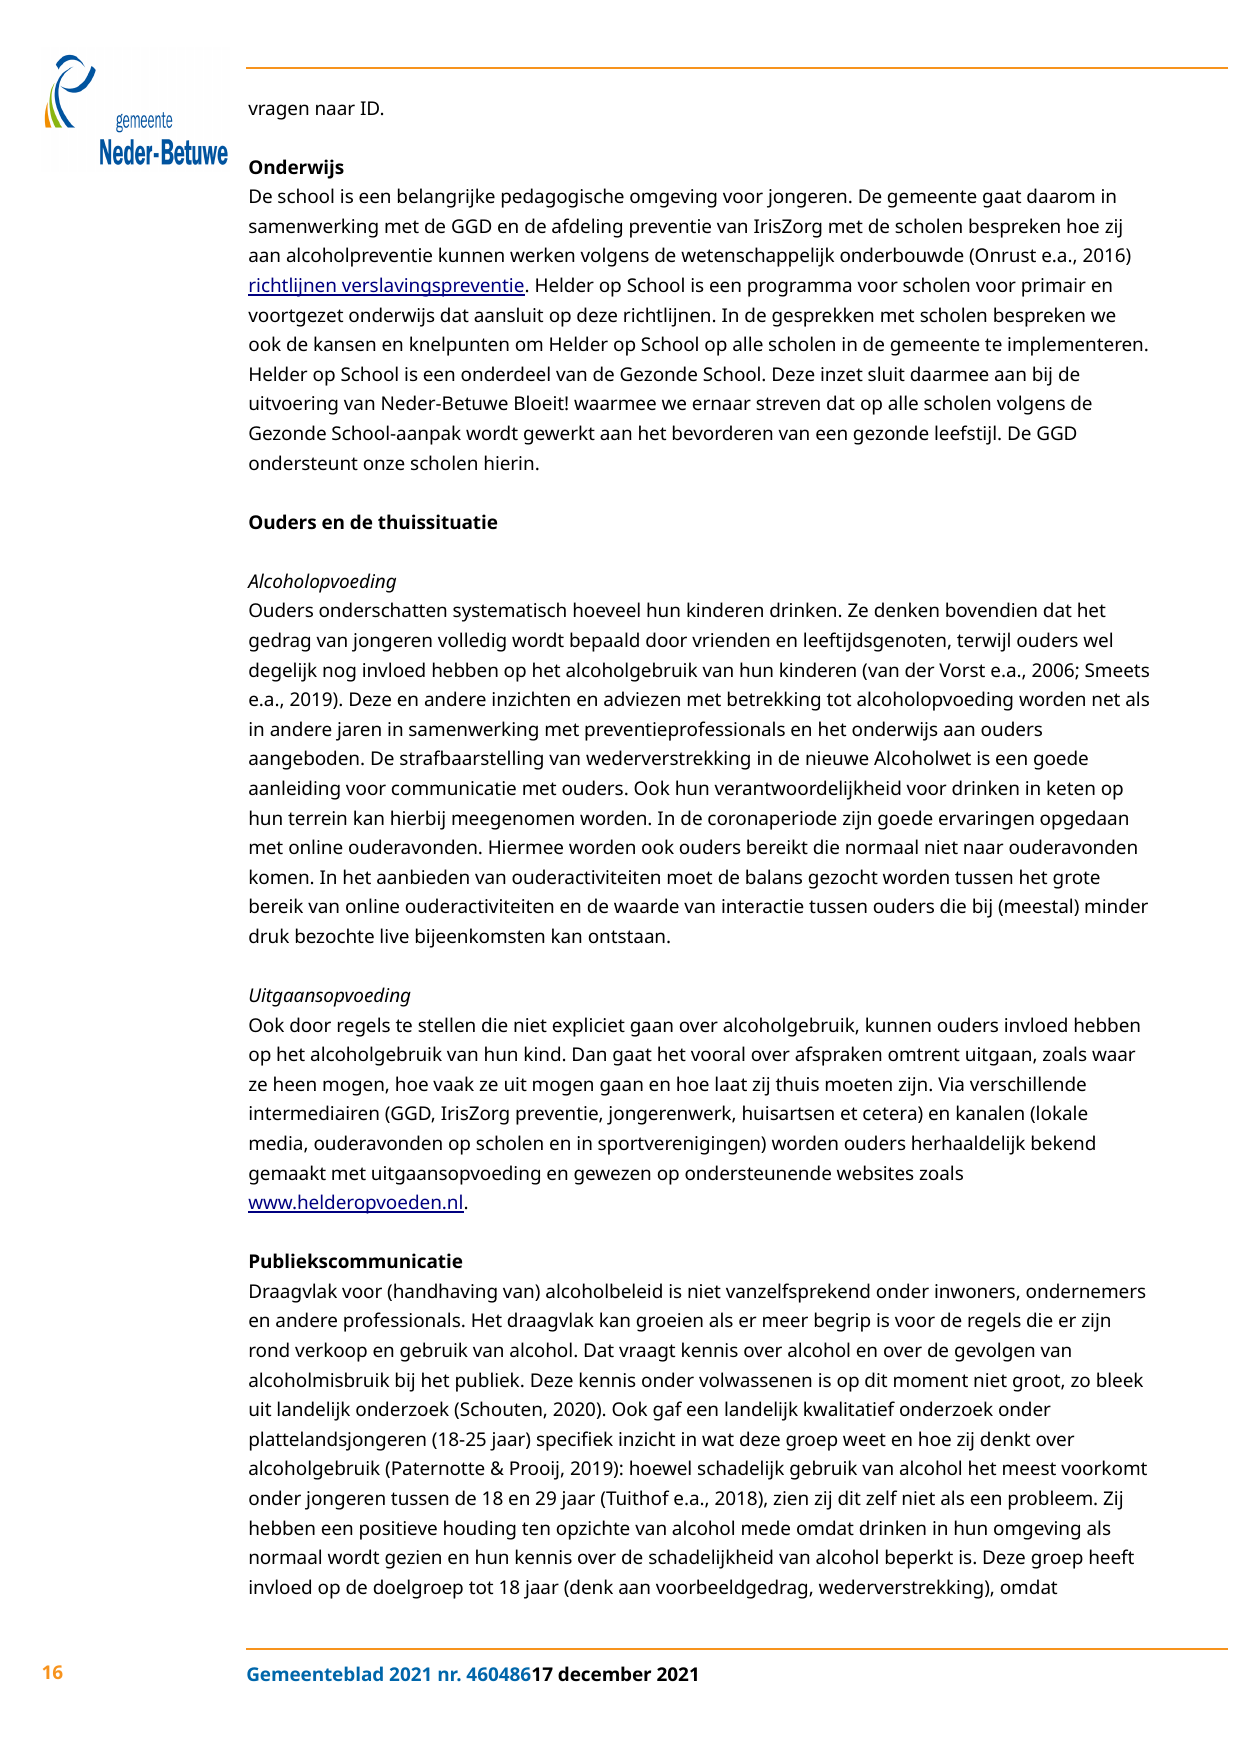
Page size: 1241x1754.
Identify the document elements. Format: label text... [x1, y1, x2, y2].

text Ook door regels te stellen die niet expliciet gaan over alcoholgebruik, kunnen ouders invloed hebben op het alcoholgebruik van hun kind. Dan gaat het vooral over afspraken omtrent uitgaan, zoals waar ze heen mogen, hoe vaak ze uit mogen gaan en hoe laat zij thuis moeten zijn. Via verschillende intermediairen (GGD, IrisZorg preventie, jongerenwerk, huisartsen et cetera) en kanalen (lokale media, ouderavonden op scholen en in sportverenigingen) worden ouders herhaaldelijk bekend gemaakt met uitgaansopvoeding en gewezen op ondersteunende websites zoals www.helderopvoeden.nl. [248, 1012, 1152, 1215]
text De school is een belangrijke pedagogische omgeving voor jongeren. De gemeente gaat daarom in samenwerking met de GGD en de afdeling preventie van IrisZorg met de scholen bespreken hoe zij aan alcoholpreventie kunnen werken volgens de wetenschappelijk onderbouwde (Onrust e.a., 2016) richtlijnen verslavingspreventie. Helder op School is een programma voor scholen voor primair en voortgezet onderwijs dat aansluit op deze richtlijnen. In de gesprekken met scholen bespreken we ook de kansen en knelpunten om Helder op School op alle scholen in de gemeente te implementeren. Helder op School is een onderdeel van de Gezonde School. Deze inzet sluit daarmee aan bij de uitvoering van Neder-Betuwe Bloeit! waarmee we ernaar streven dat op alle scholen volgens de Gezonde School-aanpak wordt gewerkt aan het bevorderen van een gezonde leefstijl. De GGD ondersteunt onze scholen hierin. [248, 183, 1152, 476]
text Ouders onderschatten systematisch hoeveel hun kinderen drinken. Ze denken bovendien dat het gedrag van jongeren volledig wordt bepaald door vrienden en leeftijdsgenoten, terwijl ouders wel degelijk nog invloed hebben op het alcoholgebruik van hun kinderen (van der Vorst e.a., 2006; Smeets e.a., 2019). Deze en andere inzichten en adviezen met betrekking tot alcoholopvoeding worden net als in andere jaren in samenwerking met preventieprofessionals en het onderwijs aan ouders aangeboden. De strafbaarstelling van wederverstrekking in de nieuwe Alcoholwet is een goede aanleiding voor communicatie met ouders. Ook hun verantwoordelijkheid voor drinken in keten op hun terrein kan hierbij meegenomen worden. In de coronaperiode zijn goede ervaringen opgedaan met online ouderavonden. Hiermee worden ook ouders bereikt die normaal niet naar ouderavonden komen. In het aanbieden van ouderactiviteiten moet de balans gezocht worden tussen het grote bereik van online ouderactiviteiten en de waarde van interactie tussen ouders die bij (meestal) minder druk bezochte live bijeenkomsten kan ontstaan. [248, 598, 1152, 949]
text Onderwijs [248, 154, 1152, 180]
text vragen naar ID. [248, 95, 1152, 121]
text Ouders en de thuissituatie [248, 509, 1152, 535]
text Alcoholopvoeding [248, 568, 1152, 594]
text Publiekscommunicatie [248, 1248, 1152, 1274]
picture [41, 47, 231, 172]
text Uitgaansopvoeding [248, 982, 1152, 1008]
text Draagvlak voor (handhaving van) alcoholbeleid is niet vanzelfsprekend onder inwoners, ondernemers en andere professionals. Het draagvlak kan groeien als er meer begrip is voor de regels die er zijn rond verkoop en gebruik van alcohol. Dat vraagt kennis over alcohol en over de gevolgen van alcoholmisbruik bij het publiek. Deze kennis onder volwassenen is op dit moment niet groot, zo bleek uit landelijk onderzoek (Schouten, 2020). Ook gaf een landelijk kwalitatief onderzoek onder plattelandsjongeren (18-25 jaar) specifiek inzicht in wat deze groep weet en hoe zij denkt over alcoholgebruik (Paternotte & Prooij, 2019): hoewel schadelijk gebruik van alcohol het meest voorkomt onder jongeren tussen de 18 en 29 jaar (Tuithof e.a., 2018), zien zij dit zelf niet als een probleem. Zij hebben een positieve houding ten opzichte van alcohol mede omdat drinken in hun omgeving als normaal wordt gezien en hun kennis over de schadelijkheid van alcohol beperkt is. Deze groep heeft invloed op de doelgroep tot 18 jaar (denk aan voorbeeldgedrag, wederverstrekking), omdat [248, 1278, 1152, 1600]
